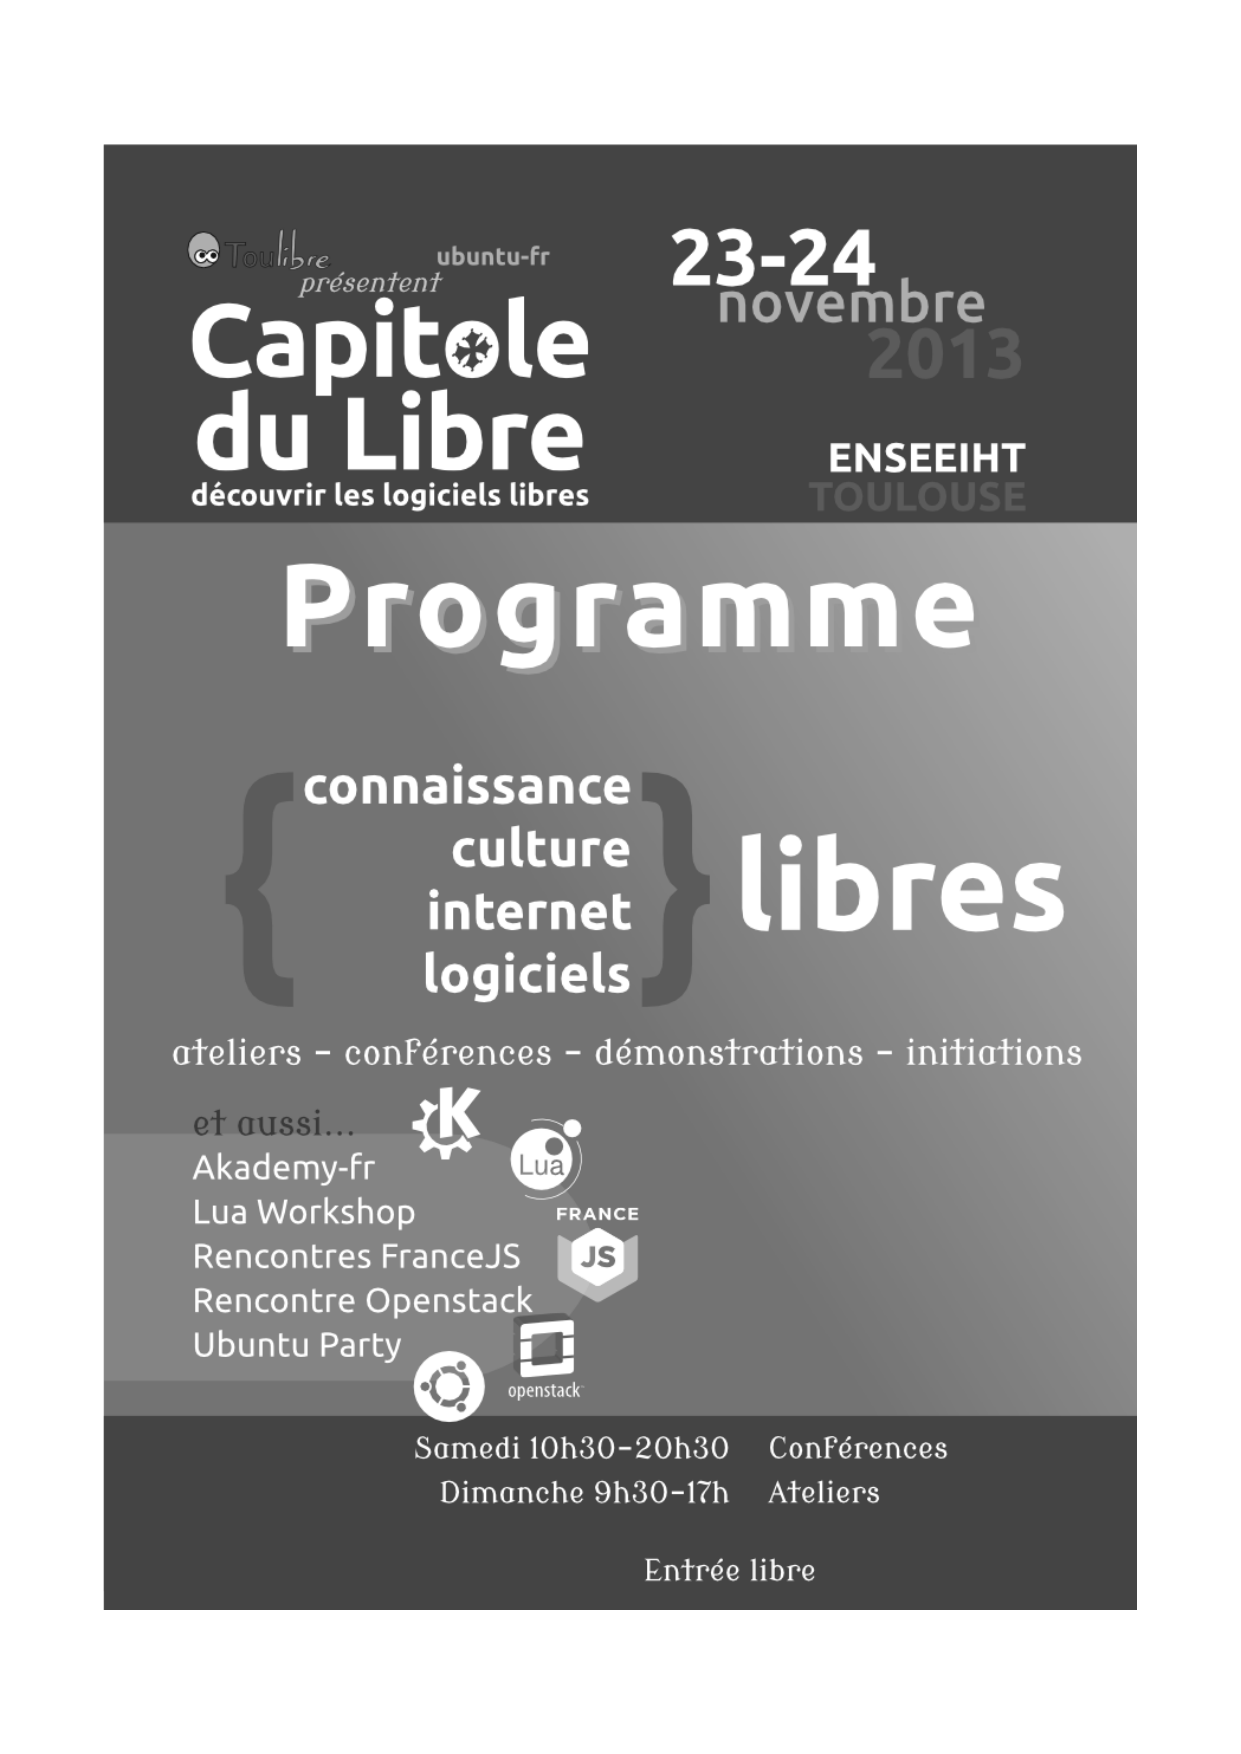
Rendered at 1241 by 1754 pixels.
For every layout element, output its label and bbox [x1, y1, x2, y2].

picture [103, 144, 1137, 1610]
